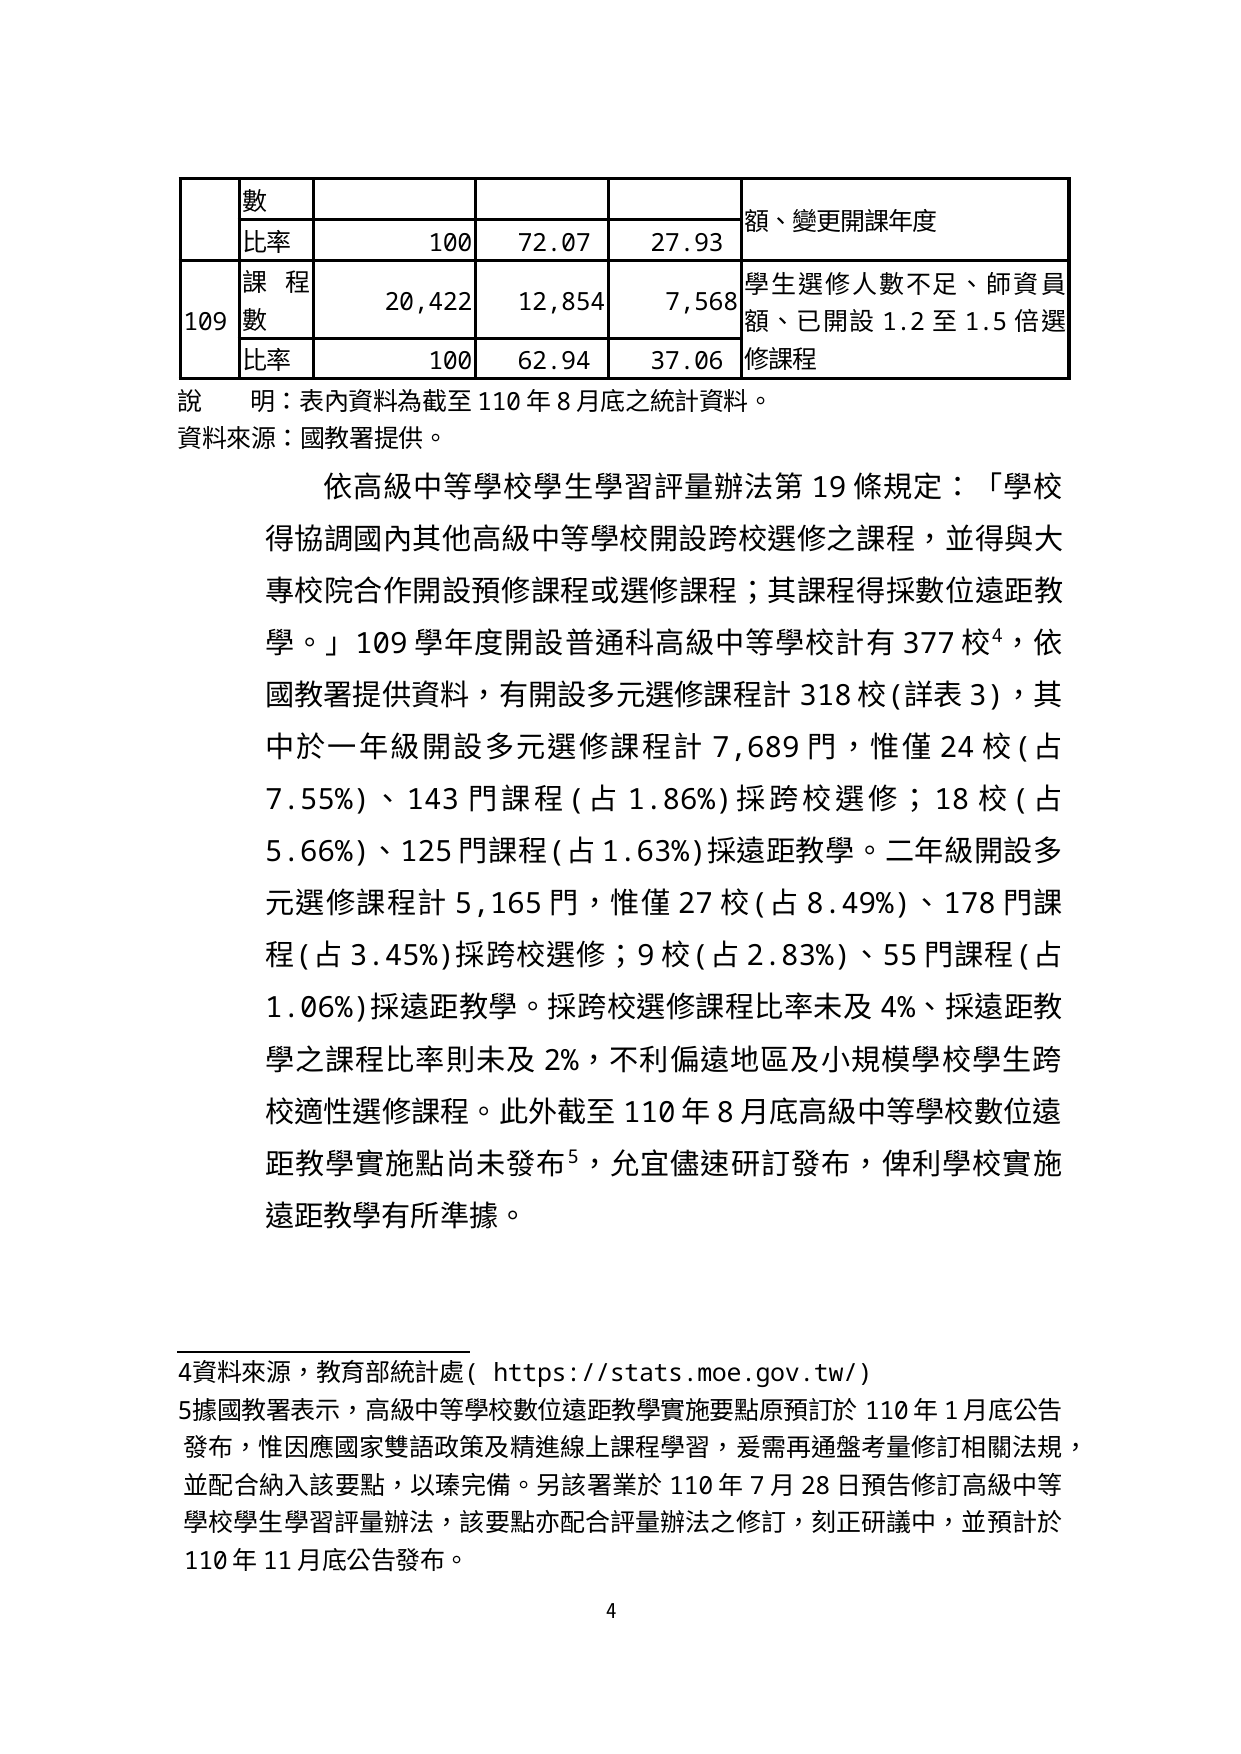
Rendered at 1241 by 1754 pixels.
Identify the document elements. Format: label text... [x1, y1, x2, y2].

table_cell 100 [315, 340, 474, 377]
table_cell 109 [182, 262, 238, 377]
table_cell 62.94 [477, 340, 607, 377]
table_cell [182, 180, 238, 258]
text 說 明：表內資料為截至110年8月底之統計資料。 [177, 380, 1063, 418]
table_cell 100 [315, 221, 474, 258]
text 據國教署表示，高級中等學校數位遠距教學實施要點原預訂於110年1月底公告發布，惟因應國家雙語政策及精進線上課程學習，爰需再通盤考量修訂相關法規，並配合納入該要點，以瑧完備。另該署業於110年7月28日預告修訂高級中等學校學生學習評量辦法，該要點亦配合評量辦法之修訂，刻正研議中，並預計於110年11月底公告發布。 [177, 1389, 1063, 1577]
table_cell 37.06 [610, 340, 740, 377]
table_cell 72.07 [477, 221, 607, 258]
table_cell 7,568 [610, 262, 740, 337]
text 資料來源：國教署提供。 [177, 418, 1063, 455]
table_cell [315, 180, 474, 218]
table_cell 12,854 [477, 262, 607, 337]
table_cell [610, 180, 740, 218]
table_cell 學生選修人數不足、師資員額、已開設1.2至1.5倍選修課程 [743, 262, 1067, 377]
text 資料來源，教育部統計處( https://stats.moe.gov.tw/) [177, 1352, 1063, 1389]
table_cell 比率 [241, 221, 312, 258]
table_cell 數 [241, 180, 312, 218]
text 依高級中等學校學生學習評量辦法第19條規定：「學校得協調國內其他高級中等學校開設跨校選修之課程，並得與大專校院合作開設預修課程或選修課程；其課程得採數位遠距教學。」109學年度開設普通科高級中等學校計有377校，依國教署提供資料，有開設多元選修課程計318校(詳表3)，其中於一年級開設多元選修課程計7,689門，惟僅24校(占7.55%)、143門課程(占1.86%)採跨校選修；18校(占5.66%)、125門課程(占1.63%)採遠距教學。二年級開設多元選修課程計5,165門，惟僅27校(占8.49%)、178門課程(占3.45%)採跨校選修；9校(占2.83%)、55門課程(占1.06%)採遠距教學。採跨校選修課程比率未及4%、採遠距教學之課程比率則未及2%，不利偏遠地區及小規模學校學生跨校適性選修課程。此外截至110年8月底高級中等學校數位遠距教學實施點尚未發布，允宜儘速研訂發布，俾利學校實施遠距教學有所準據。 [265, 455, 1063, 1237]
table_cell 20,422 [315, 262, 474, 337]
table_cell [477, 180, 607, 218]
table_cell 比率 [241, 340, 312, 377]
table_cell 27.93 [610, 221, 740, 258]
table_cell 課程數 [241, 262, 312, 337]
table_cell 額、變更開課年度 [743, 180, 1067, 258]
